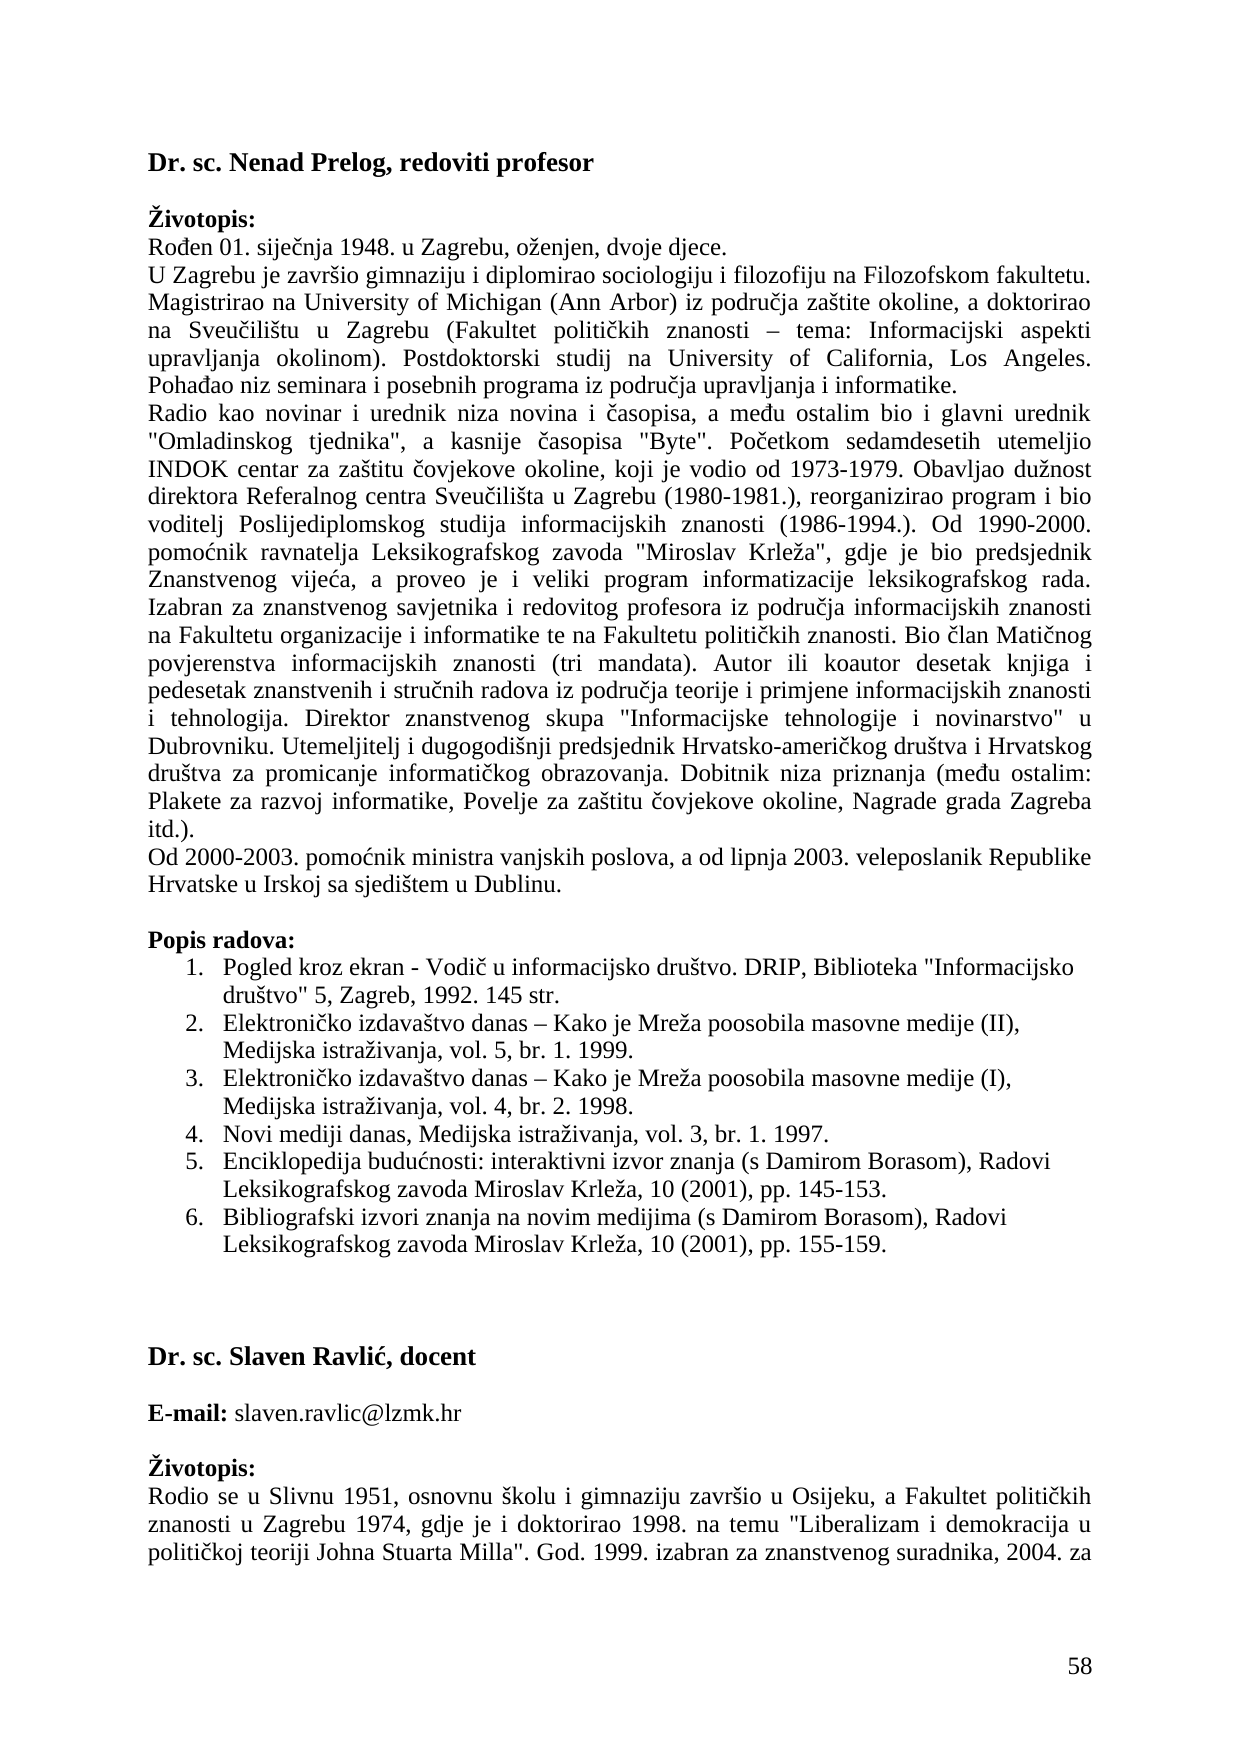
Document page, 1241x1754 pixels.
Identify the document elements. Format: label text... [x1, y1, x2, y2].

text Dr. sc. Nenad Prelog, redoviti profesor [148, 148, 1092, 178]
text Radio kao novinar i urednik niza novina i časopisa, a među ostalim bio i glavni urednik "Omladinskog tjednika", a kasnije časopisa "Byte". Početkom sedamdesetih utemeljio INDOK centar za zaštitu čovjekove okoline, koji je vodio od 1973-1979. Obavljao dužnost direktora Referalnog centra Sveučilišta u Zagrebu (1980-1981.), reorganizirao program i bio voditelj Poslijediplomskog studija informacijskih znanosti (1986-1994.). Od 1990-2000. pomoćnik ravnatelja Leksikografskog zavoda "Miroslav Krleža", gdje je bio predsjednik Znanstvenog vijeća, a proveo je i veliki program informatizacije leksikografskog rada. Izabran za znanstvenog savjetnika i redovitog profesora iz područja informacijskih znanosti na Fakultetu organizacije i informatike te na Fakultetu političkih znanosti. Bio član Matičnog povjerenstva informacijskih znanosti (tri mandata). Autor ili koautor desetak knjiga i pedesetak znanstvenih i stručnih radova iz područja teorije i primjene informacijskih znanosti i tehnologija. Direktor znanstvenog skupa "Informacijske tehnologije i novinarstvo" u Dubrovniku. Utemeljitelj i dugogodišnji predsjednik Hrvatsko-američkog društva i Hrvatskog društva za promicanje informatičkog obrazovanja. Dobitnik niza priznanja (među ostalim: Plakete za razvoj informatike, Povelje za zaštitu čovjekove okoline, Nagrade grada Zagreba itd.). [148, 399, 1092, 843]
text E-mail: slaven.ravlic@lzmk.hr [148, 1399, 1092, 1427]
text Životopis: [148, 1454, 1092, 1482]
list Enciklopedija budućnosti: interaktivni izvor znanja (s Damirom Borasom), Radovi Leksikografskog zavoda Miroslav Krleža, 10 (2001), pp. 145-153. [185, 1147, 1092, 1203]
list Elektroničko izdavaštvo danas – Kako je Mreža poosobila masovne medije (I), Medijska istraživanja, vol. 4, br. 2. 1998. [185, 1064, 1092, 1120]
text Životopis: [148, 205, 1092, 233]
text Rođen 01. siječnja 1948. u Zagrebu, oženjen, dvoje djece. [148, 233, 1092, 261]
text Od 2000-2003. pomoćnik ministra vanjskih poslova, a od lipnja 2003. veleposlanik Republike Hrvatske u Irskoj sa sjedištem u Dublinu. [148, 843, 1092, 898]
list Elektroničko izdavaštvo danas – Kako je Mreža poosobila masovne medije (II), Medijska istraživanja, vol. 5, br. 1. 1999. [185, 1009, 1092, 1064]
list Bibliografski izvori znanja na novim medijima (s Damirom Borasom), Radovi Leksikografskog zavoda Miroslav Krleža, 10 (2001), pp. 155-159. [185, 1203, 1092, 1258]
text U Zagrebu je završio gimnaziju i diplomirao sociologiju i filozofiju na Filozofskom fakultetu. Magistrirao na University of Michigan (Ann Arbor) iz područja zaštite okoline, a doktorirao na Sveučilištu u Zagrebu (Fakultet političkih znanosti – tema: Informacijski aspekti upravljanja okolinom). Postdoktorski studij na University of California, Los Angeles. Pohađao niz seminara i posebnih programa iz područja upravljanja i informatike. [148, 261, 1092, 399]
text Rodio se u Slivnu 1951, osnovnu školu i gimnaziju završio u Osijeku, a Fakultet političkih znanosti u Zagrebu 1974, gdje je i doktorirao 1998. na temu "Liberalizam i demokracija u političkoj teoriji Johna Stuarta Milla". God. 1999. izabran za znanstvenog suradnika, 2004. za [148, 1482, 1092, 1565]
list Pogled kroz ekran - Vodič u informacijsko društvo. DRIP, Biblioteka "Informacijsko društvo" 5, Zagreb, 1992. 145 str. [185, 953, 1092, 1009]
list Novi mediji danas, Medijska istraživanja, vol. 3, br. 1. 1997. [185, 1120, 1092, 1147]
text Popis radova: [148, 926, 1092, 953]
text Dr. sc. Slaven Ravlić, docent [148, 1341, 1092, 1371]
